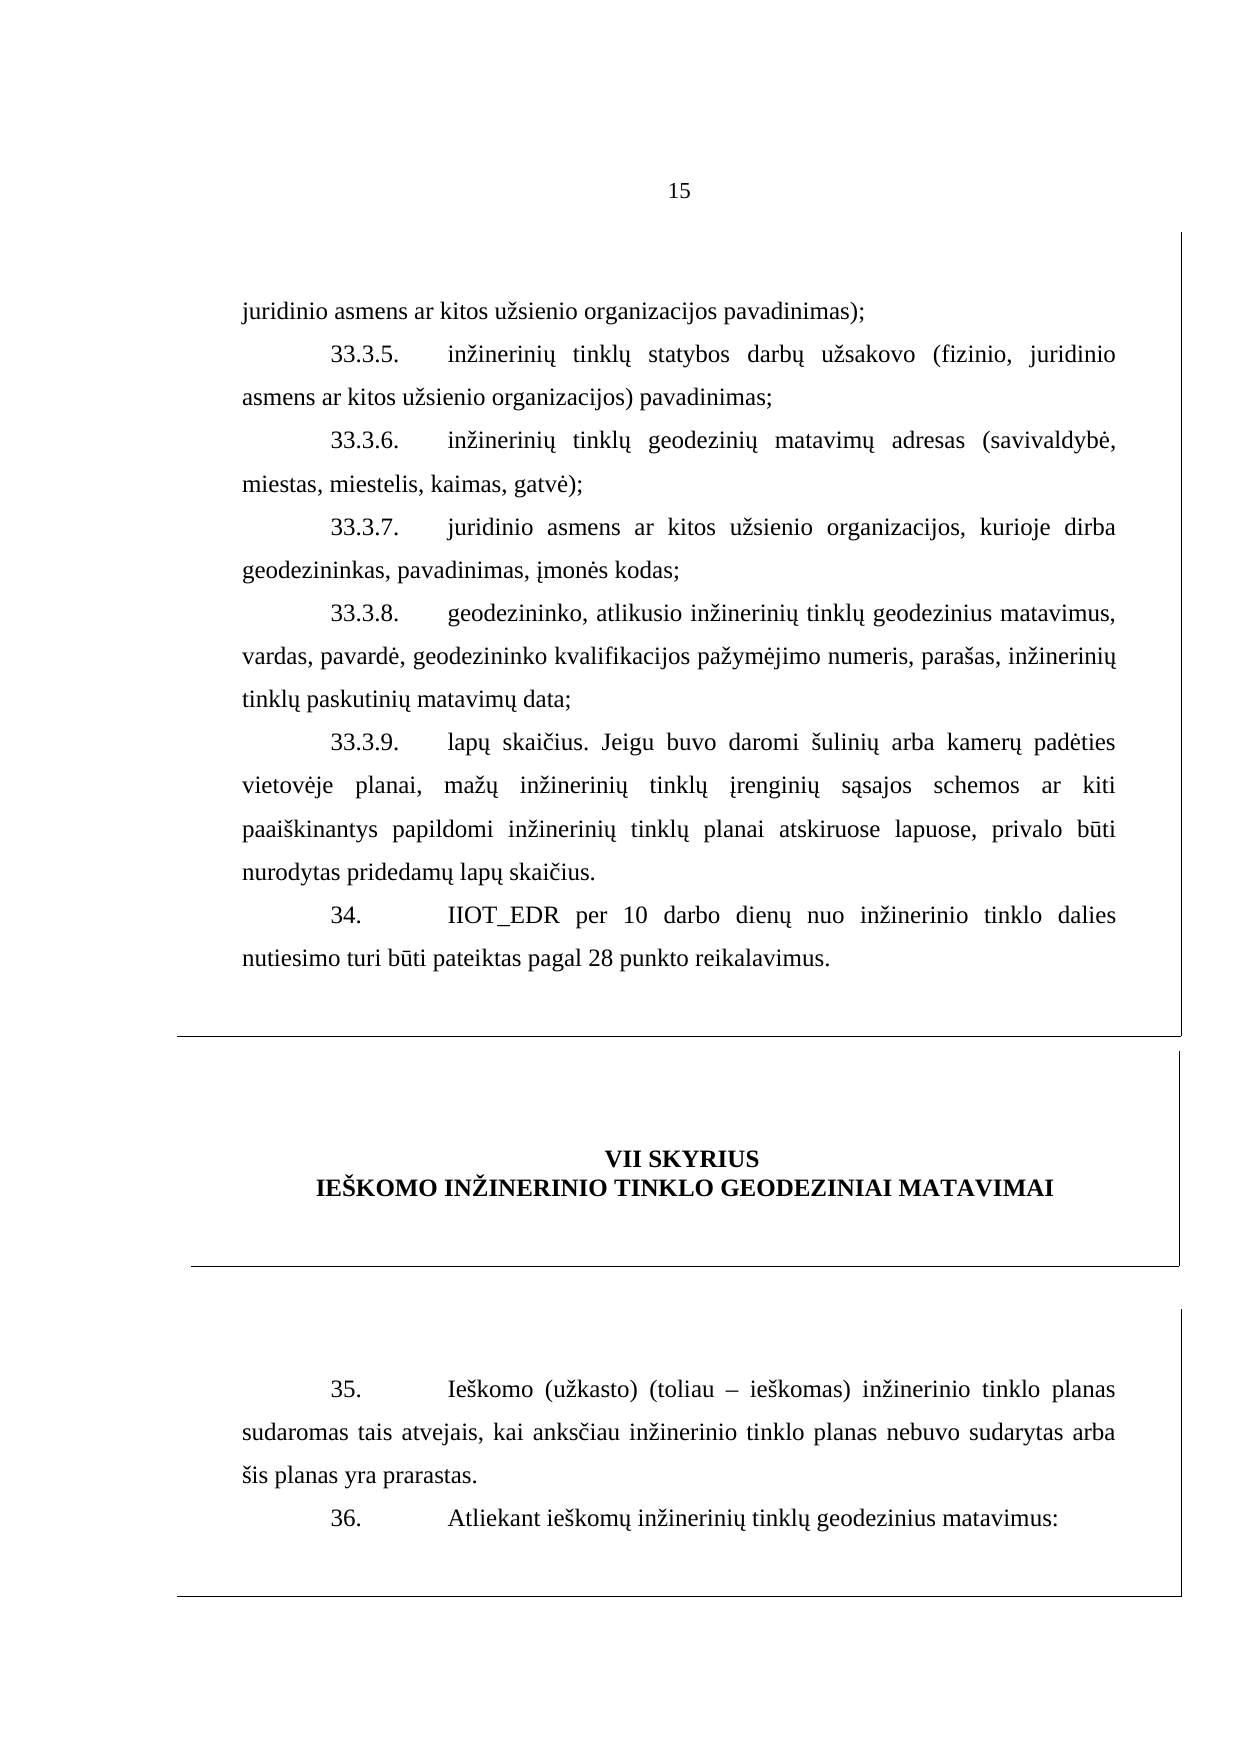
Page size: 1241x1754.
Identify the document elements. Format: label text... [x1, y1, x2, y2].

text 36. Atliekant ieškomų inžinerinių tinklų geodezinius matavimus: [177, 1439, 1181, 1596]
text 33.3.5. inžinerinių tinklų statybos darbų užsakovo (fizinio, juridinio asmens ar kitos užsienio organizacijos) pavadinimas; [177, 275, 1181, 361]
text VII SKYRIUS [191, 1144, 1179, 1173]
text 34. IIOT_EDR per 10 darbo dienų nuo inžinerinio tinklo dalies nutiesimo turi būti pateiktas pagal 28 punkto reikalavimus. [177, 835, 1181, 1036]
text 33.3.9. lapų skaičius. Jeigu buvo daromi šulinių arba kamerų padėties vietovėje planai, mažų inžinerinių tinklų įrenginių sąsajos schemos ar kiti paaiškinantys papildomi inžinerinių tinklų planai atskiruose lapuose, privalo būti nurodytas pridedamų lapų skaičius. [177, 663, 1181, 835]
text 33.3.7. juridinio asmens ar kitos užsienio organizacijos, kurioje dirba geodezininkas, pavadinimas, įmonės kodas; [177, 447, 1181, 533]
text IEŠKOMO INŽINERINIO TINKLO GEODEZINIAI MATAVIMAI [191, 1173, 1179, 1266]
text 33.3.8. geodezininko, atlikusio inžinerinių tinklų geodezinius matavimus, vardas, pavardė, geodezininko kvalifikacijos pažymėjimo numeris, parašas, inžinerinių tinklų paskutinių matavimų data; [177, 533, 1181, 663]
text 33.3.6. inžinerinių tinklų geodezinių matavimų adresas (savivaldybė, miestas, miestelis, kaimas, gatvė); [177, 361, 1181, 447]
text 35. Ieškomo (užkasto) (toliau – ieškomas) inžinerinio tinklo planas sudaromas tais atvejais, kai anksčiau inžinerinio tinklo planas nebuvo sudarytas arba šis planas yra prarastas. [177, 1309, 1181, 1439]
text 33.3.4. inžinerinių tinklų plano sudarymo darbų užsakovas (fizinio, juridinio asmens ar kitos užsienio organizacijos pavadinimas); [177, 232, 1181, 275]
